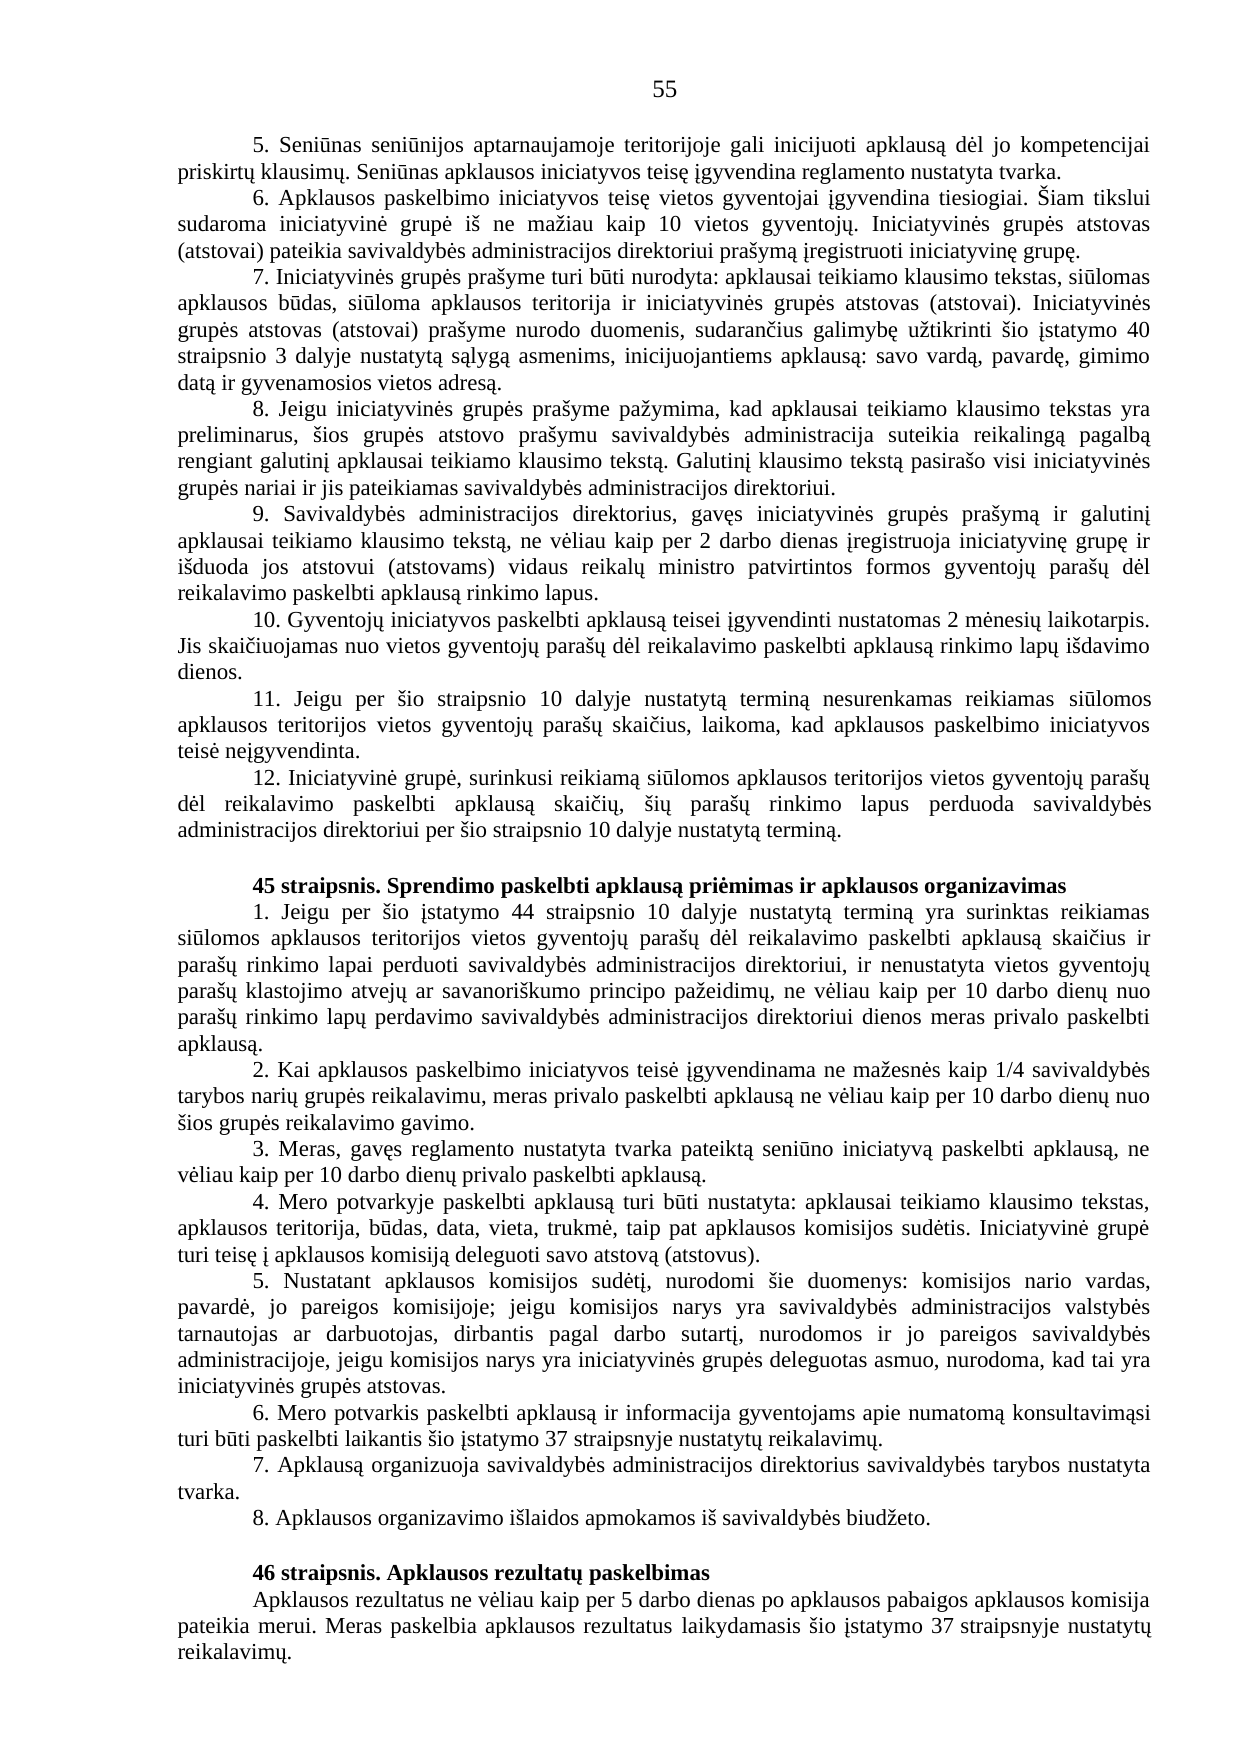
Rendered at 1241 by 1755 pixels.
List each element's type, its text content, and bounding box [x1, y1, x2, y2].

text 5. Seniūnas seniūnijos aptarnaujamoje teritorijoje gali inicijuoti apklausą dėl jo kompetencijai priskirtų klausimų. Seniūnas apklausos iniciatyvos teisę įgyvendina reglamento nustatyta tvarka. [177, 131, 1152, 184]
text 6. Mero potvarkis paskelbti apklausą ir informacija gyventojams apie numatomą konsultavimąsi turi būti paskelbti laikantis šio įstatymo 37 straipsnyje nustatytų reikalavimų. [177, 1399, 1152, 1451]
text 9. Savivaldybės administracijos direktorius, gavęs iniciatyvinės grupės prašymą ir galutinį apklausai teikiamo klausimo tekstą, ne vėliau kaip per 2 darbo dienas įregistruoja iniciatyvinę grupę ir išduoda jos atstovui (atstovams) vidaus reikalų ministro patvirtintos formos gyventojų parašų dėl reikalavimo paskelbti apklausą rinkimo lapus. [177, 500, 1152, 606]
text 11. Jeigu per šio straipsnio 10 dalyje nustatytą terminą nesurenkamas reikiamas siūlomos apklausos teritorijos vietos gyventojų parašų skaičius, laikoma, kad apklausos paskelbimo iniciatyvos teisė neįgyvendinta. [177, 685, 1152, 764]
text 5. Nustatant apklausos komisijos sudėtį, nurodomi šie duomenys: komisijos nario vardas, pavardė, jo pareigos komisijoje; jeigu komisijos narys yra savivaldybės administracijos valstybės tarnautojas ar darbuotojas, dirbantis pagal darbo sutartį, nurodomos ir jo pareigos savivaldybės administracijoje, jeigu komisijos narys yra iniciatyvinės grupės deleguotas asmuo, nurodoma, kad tai yra iniciatyvinės grupės atstovas. [177, 1267, 1152, 1399]
text Apklausos rezultatus ne vėliau kaip per 5 darbo dienas po apklausos pabaigos apklausos komisija pateikia merui. Meras paskelbia apklausos rezultatus laikydamasis šio įstatymo 37 straipsnyje nustatytų reikalavimų. [177, 1586, 1152, 1665]
text 45 straipsnis. Sprendimo paskelbti apklausą priėmimas ir apklausos organizavimas [177, 872, 1152, 898]
text 7. Iniciatyvinės grupės prašyme turi būti nurodyta: apklausai teikiamo klausimo tekstas, siūlomas apklausos būdas, siūloma apklausos teritorija ir iniciatyvinės grupės atstovas (atstovai). Iniciatyvinės grupės atstovas (atstovai) prašyme nurodo duomenis, sudarančius galimybę užtikrinti šio įstatymo 40 straipsnio 3 dalyje nustatytą sąlygą asmenims, inicijuojantiems apklausą: savo vardą, pavardę, gimimo datą ir gyvenamosios vietos adresą. [177, 263, 1152, 395]
text 6. Apklausos paskelbimo iniciatyvos teisę vietos gyventojai įgyvendina tiesiogiai. Šiam tikslui sudaroma iniciatyvinė grupė iš ne mažiau kaip 10 vietos gyventojų. Iniciatyvinės grupės atstovas (atstovai) pateikia savivaldybės administracijos direktoriui prašymą įregistruoti iniciatyvinę grupę. [177, 184, 1152, 263]
text 46 straipsnis. Apklausos rezultatų paskelbimas [177, 1559, 1152, 1586]
text 7. Apklausą organizuoja savivaldybės administracijos direktorius savivaldybės tarybos nustatyta tvarka. [177, 1451, 1152, 1504]
text 10. Gyventojų iniciatyvos paskelbti apklausą teisei įgyvendinti nustatomas 2 mėnesių laikotarpis. Jis skaičiuojamas nuo vietos gyventojų parašų dėl reikalavimo paskelbti apklausą rinkimo lapų išdavimo dienos. [177, 606, 1152, 685]
text 8. Jeigu iniciatyvinės grupės prašyme pažymima, kad apklausai teikiamo klausimo tekstas yra preliminarus, šios grupės atstovo prašymu savivaldybės administracija suteikia reikalingą pagalbą rengiant galutinį apklausai teikiamo klausimo tekstą. Galutinį klausimo tekstą pasirašo visi iniciatyvinės grupės nariai ir jis pateikiamas savivaldybės administracijos direktoriui. [177, 395, 1152, 500]
text 3. Meras, gavęs reglamento nustatyta tvarka pateiktą seniūno iniciatyvą paskelbti apklausą, ne vėliau kaip per 10 darbo dienų privalo paskelbti apklausą. [177, 1135, 1152, 1188]
text 12. Iniciatyvinė grupė, surinkusi reikiamą siūlomos apklausos teritorijos vietos gyventojų parašų dėl reikalavimo paskelbti apklausą skaičių, šių parašų rinkimo lapus perduoda savivaldybės administracijos direktoriui per šio straipsnio 10 dalyje nustatytą terminą. [177, 764, 1152, 843]
text 4. Mero potvarkyje paskelbti apklausą turi būti nustatyta: apklausai teikiamo klausimo tekstas, apklausos teritorija, būdas, data, vieta, trukmė, taip pat apklausos komisijos sudėtis. Iniciatyvinė grupė turi teisę į apklausos komisiją deleguoti savo atstovą (atstovus). [177, 1188, 1152, 1267]
text 8. Apklausos organizavimo išlaidos apmokamos iš savivaldybės biudžeto. [177, 1504, 1152, 1531]
text 2. Kai apklausos paskelbimo iniciatyvos teisė įgyvendinama ne mažesnės kaip 1/4 savivaldybės tarybos narių grupės reikalavimu, meras privalo paskelbti apklausą ne vėliau kaip per 10 darbo dienų nuo šios grupės reikalavimo gavimo. [177, 1056, 1152, 1135]
text 1. Jeigu per šio įstatymo 44 straipsnio 10 dalyje nustatytą terminą yra surinktas reikiamas siūlomos apklausos teritorijos vietos gyventojų parašų dėl reikalavimo paskelbti apklausą skaičius ir parašų rinkimo lapai perduoti savivaldybės administracijos direktoriui, ir nenustatyta vietos gyventojų parašų klastojimo atvejų ar savanoriškumo principo pažeidimų, ne vėliau kaip per 10 darbo dienų nuo parašų rinkimo lapų perdavimo savivaldybės administracijos direktoriui dienos meras privalo paskelbti apklausą. [177, 898, 1152, 1056]
